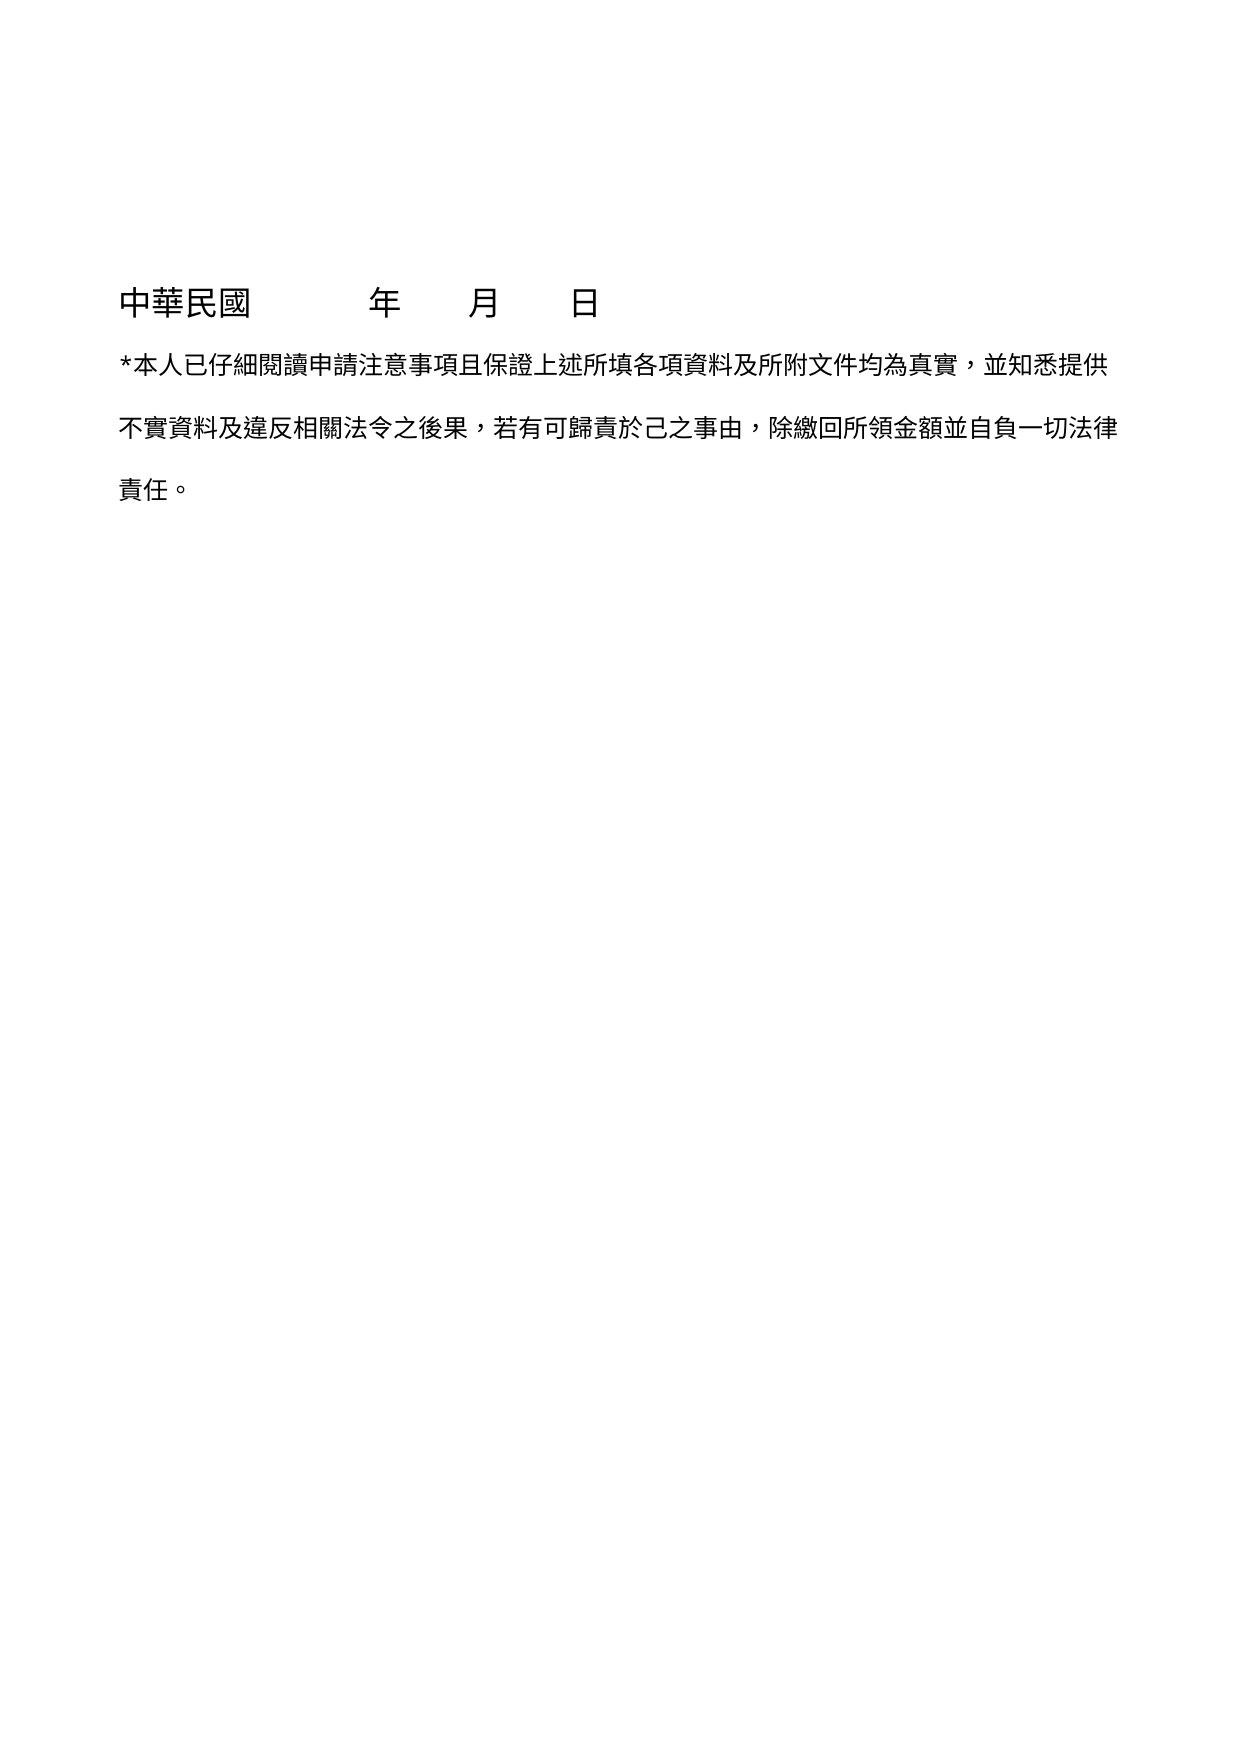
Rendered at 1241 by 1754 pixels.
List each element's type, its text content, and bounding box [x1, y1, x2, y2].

text 中華民國 年 月 日 [118, 259, 1122, 322]
text *本人已仔細閱讀申請注意事項且保證上述所填各項資料及所附文件均為真實，並知悉提供不實資料及違反相關法令之後果，若有可歸責於己之事由，除繳回所領金額並自負一切法律責任。 [118, 322, 1122, 509]
